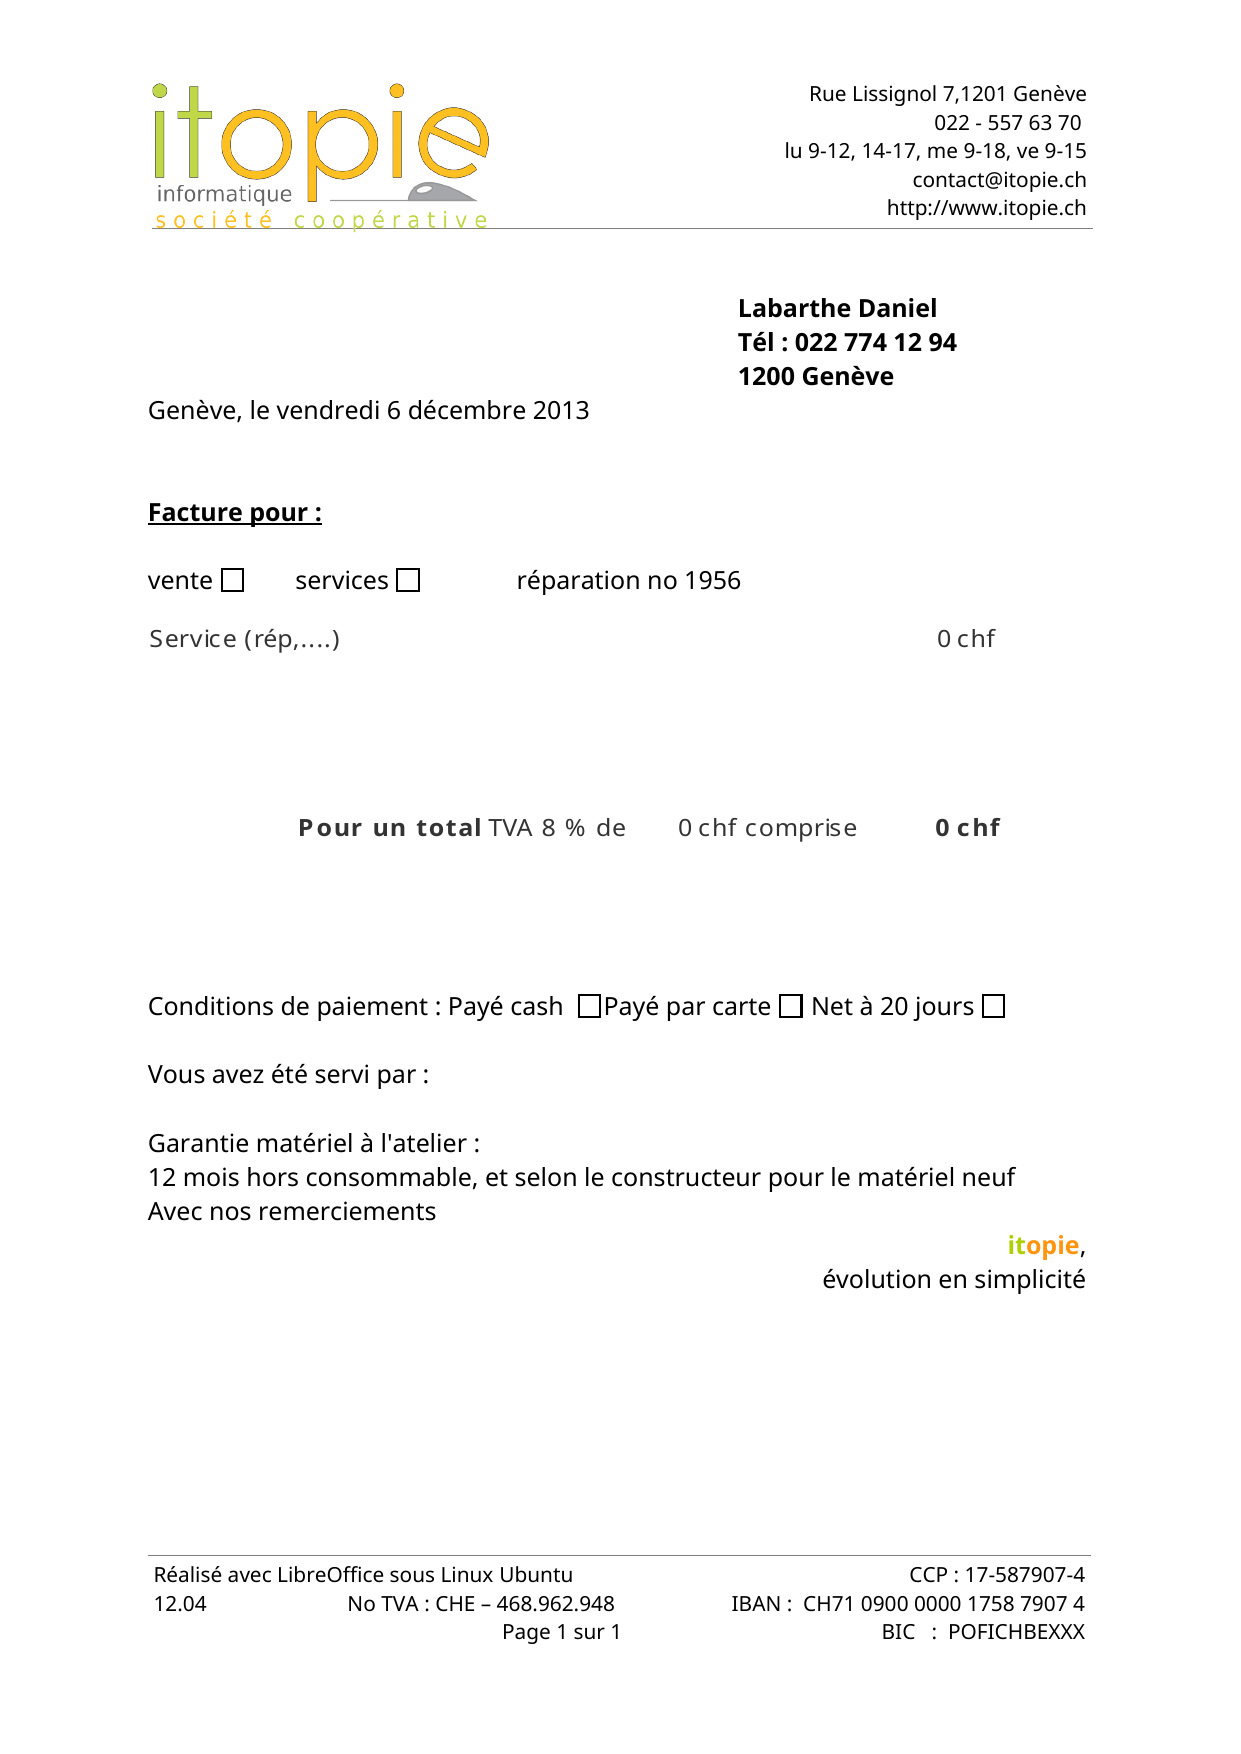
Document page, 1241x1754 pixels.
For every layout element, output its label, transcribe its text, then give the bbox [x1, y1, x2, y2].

text Labarthe Daniel [148, 290, 1093, 324]
text Tél : 022 774 12 94 [148, 324, 1093, 358]
picture [138, 72, 500, 244]
text Genève, le vendredi 6 décembre 2013 [148, 392, 1093, 427]
text évolution en simplicité [148, 1262, 1093, 1296]
text Facture pour : [148, 495, 1093, 529]
text Vous avez été servi par : [148, 1057, 1093, 1091]
text 12 mois hors consommable, et selon le constructeur pour le matériel neuf [148, 1159, 1093, 1193]
text vente services réparation no 1956 [148, 563, 1093, 597]
text Garantie matériel à l'atelier : [148, 1125, 1093, 1159]
text Conditions de paiement : Payé cash Payé par carte Net à 20 jours [148, 989, 1093, 1023]
text 1200 Genève [148, 358, 1093, 392]
text Avec nos remerciements [148, 1193, 1093, 1227]
text itopie, [148, 1227, 1093, 1262]
